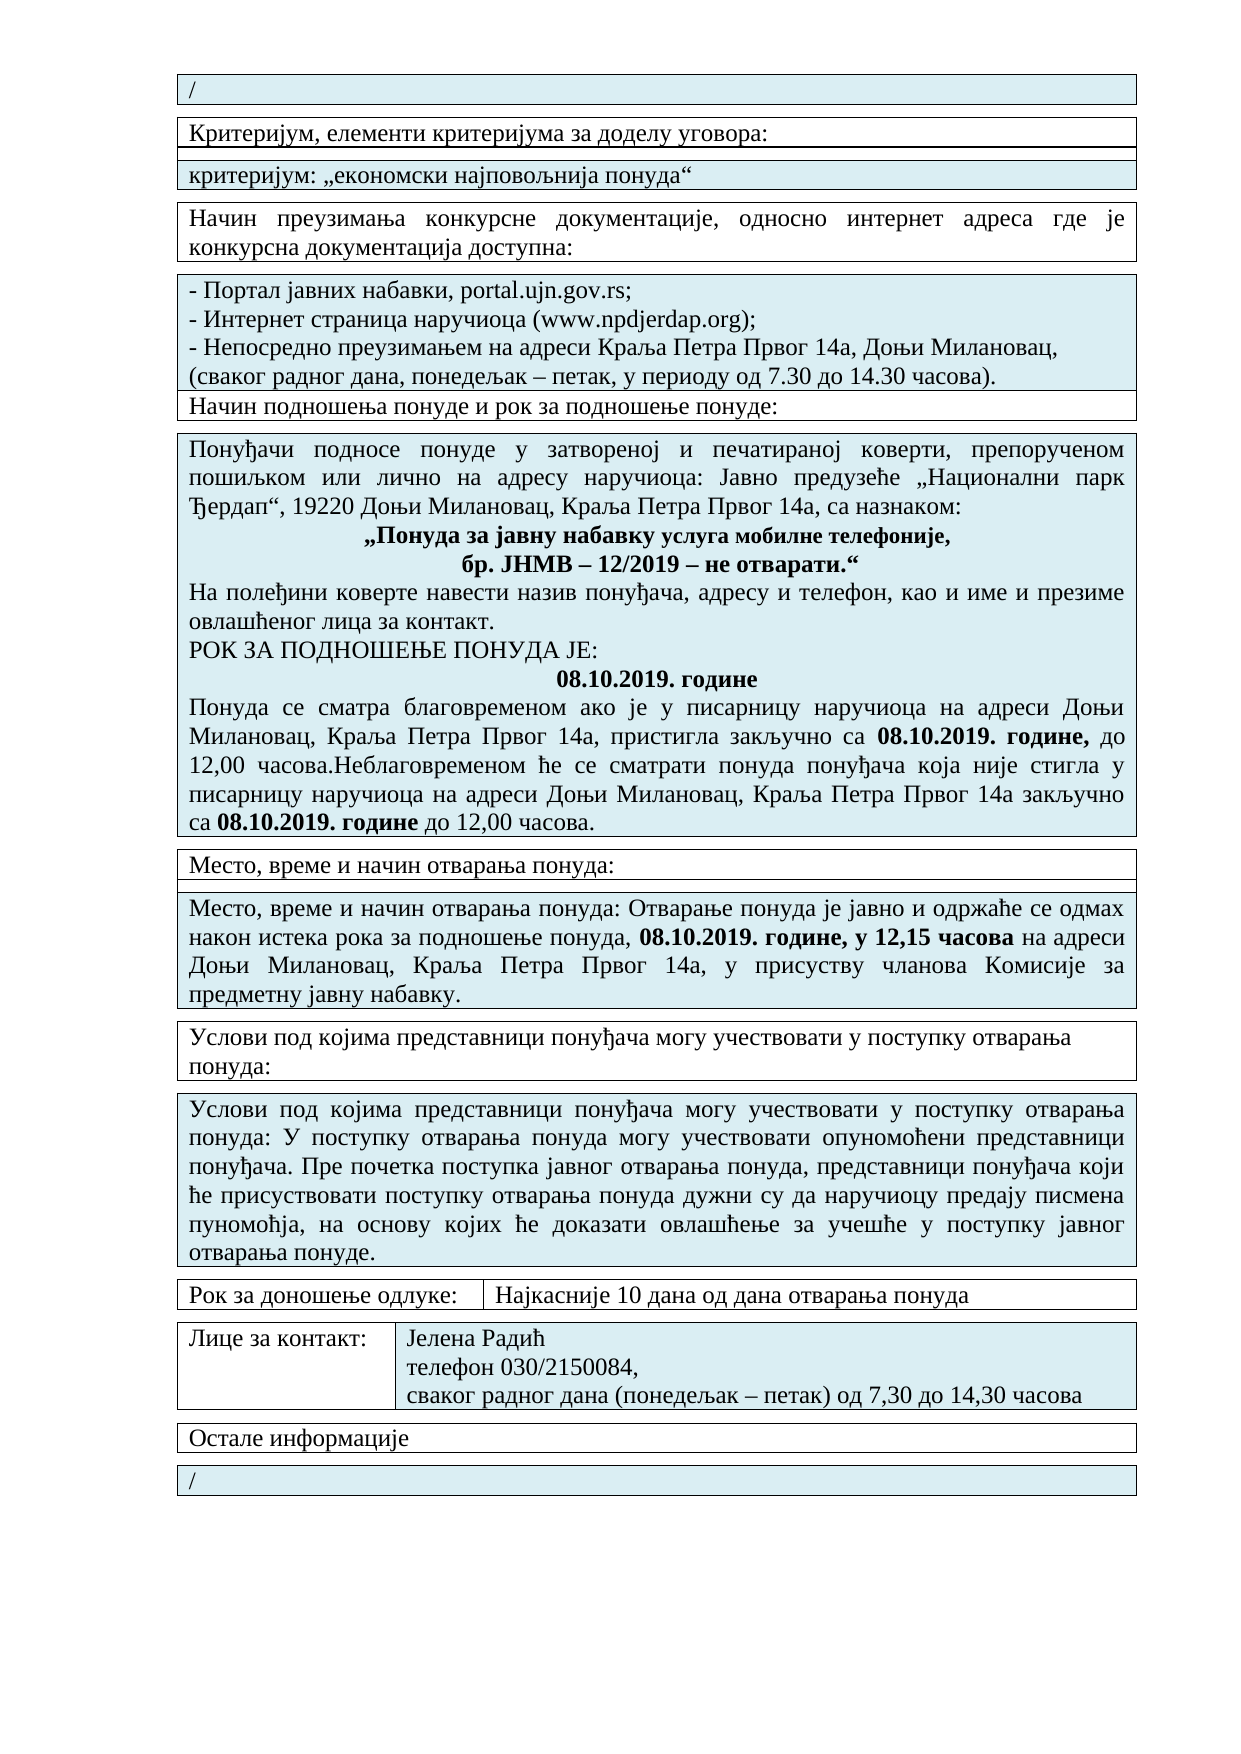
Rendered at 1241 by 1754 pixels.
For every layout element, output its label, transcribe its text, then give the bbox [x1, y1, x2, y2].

table_cell Услови под којима представници понуђача могу учествовати у поступку отварања понуда: У поступку отварања понуда могу учествовати опуномоћени представници понуђача. Пре почетка поступка јавног отварања понуда, представници понуђача који ће присуствовати поступку отварања понуда дужни су да наручиоцу предају писмена пуномоћја, на основу којих ће доказати овлашћење за учешће у поступку јавног отварања понуде. [178, 1094, 1136, 1266]
table_cell Јелена Радић телефон 030/2150084, сваког радног дана (понедељак – петак) од 7,30 до 14,30 часова [396, 1323, 1136, 1409]
table_cell Остале информације [178, 1424, 1136, 1452]
table_cell [177, 190, 1137, 202]
table_cell - Портал јавних набавки, portal.ujn.gov.rs; - Интернет страница наручиоца (www.npdjerdap.org); - Непосредно преузимањем на адреси Краља Петра Првог 14a, Доњи Милановац, (сваког радног дана, понедељак – петак, у периоду од 7.30 до 14.30 часова). [178, 275, 1136, 390]
table_cell Услови под којима представници понуђача могу учествовати у поступку отварања понуда: [178, 1022, 1136, 1080]
table_cell [177, 837, 1137, 849]
table_cell [178, 880, 1136, 892]
table_cell [177, 262, 1137, 274]
table_cell Лице за контакт: [178, 1323, 395, 1409]
table_cell / [178, 75, 1136, 104]
table_cell Начин преузимања конкурсне документације, односно интернет адресa где је конкурсна документација доступна: [178, 203, 1136, 261]
table_cell [177, 1009, 1137, 1021]
table_cell Понуђачи подносе понуде у затвореној и печатираној коверти, препорученом пошиљком или лично на адресу наручиоца: Јавно предузеће „Национални парк Ђердап“, 19220 Доњи Милановац, Краља Петра Првог 14а, са назнаком: „Понуда за јавну набавку услуга мобилне телефоније, бр. ЈНМВ – 12/2019 – не отварати.“ На полеђини коверте навести назив понуђача, адресу и телефон, као и име и презиме овлашћеног лица за контакт. РОК ЗА ПОДНОШЕЊЕ ПОНУДА ЈЕ: 08.10.2019. године Понуда се сматра благовременом ако је у писарницу наручиоца на адреси Доњи Милановац, Краља Петра Првог 14а, пристигла закључно са 08.10.2019. године, до 12,00 часова.Неблаговременом ће се сматрати понуда понуђача која није стигла у писарницу наручиоца на адреси Доњи Милановац, Краља Петра Првог 14а закључно са 08.10.2019. године до 12,00 часова. [178, 434, 1136, 836]
table_cell [177, 1410, 1137, 1422]
table_cell Критеријум, елементи критеријума за доделу уговора: [178, 118, 1136, 146]
table_cell Место, време и начин отварања понуда: [178, 850, 1136, 879]
table_cell Начин подношења понуде и рок за подношење понуде: [178, 391, 1136, 420]
table_cell критеријум: „економски најповољнија понуда“ [178, 161, 1136, 189]
table_cell [177, 1453, 1137, 1465]
table_cell [177, 421, 1137, 433]
table_cell [177, 1310, 1137, 1322]
table_cell [177, 1267, 1137, 1279]
table_cell / [178, 1466, 1136, 1495]
table_cell Место, време и начин отварања понуда: Отварање понуда је јавно и одржаће се одмах након истека рока за подношење понуда, 08.10.2019. године, у 12,15 часова на адреси Доњи Милановац, Краља Петра Првог 14а, у присуству чланова Комисије за предметну јавну набавку. [178, 893, 1136, 1008]
table_cell Рок за доношење одлуке: [178, 1280, 483, 1309]
table_cell Најкасније 10 дана од дана отварања понуда [484, 1280, 1136, 1309]
table_cell [178, 148, 1136, 159]
table_cell [177, 105, 1137, 117]
table_cell [177, 1081, 1137, 1093]
